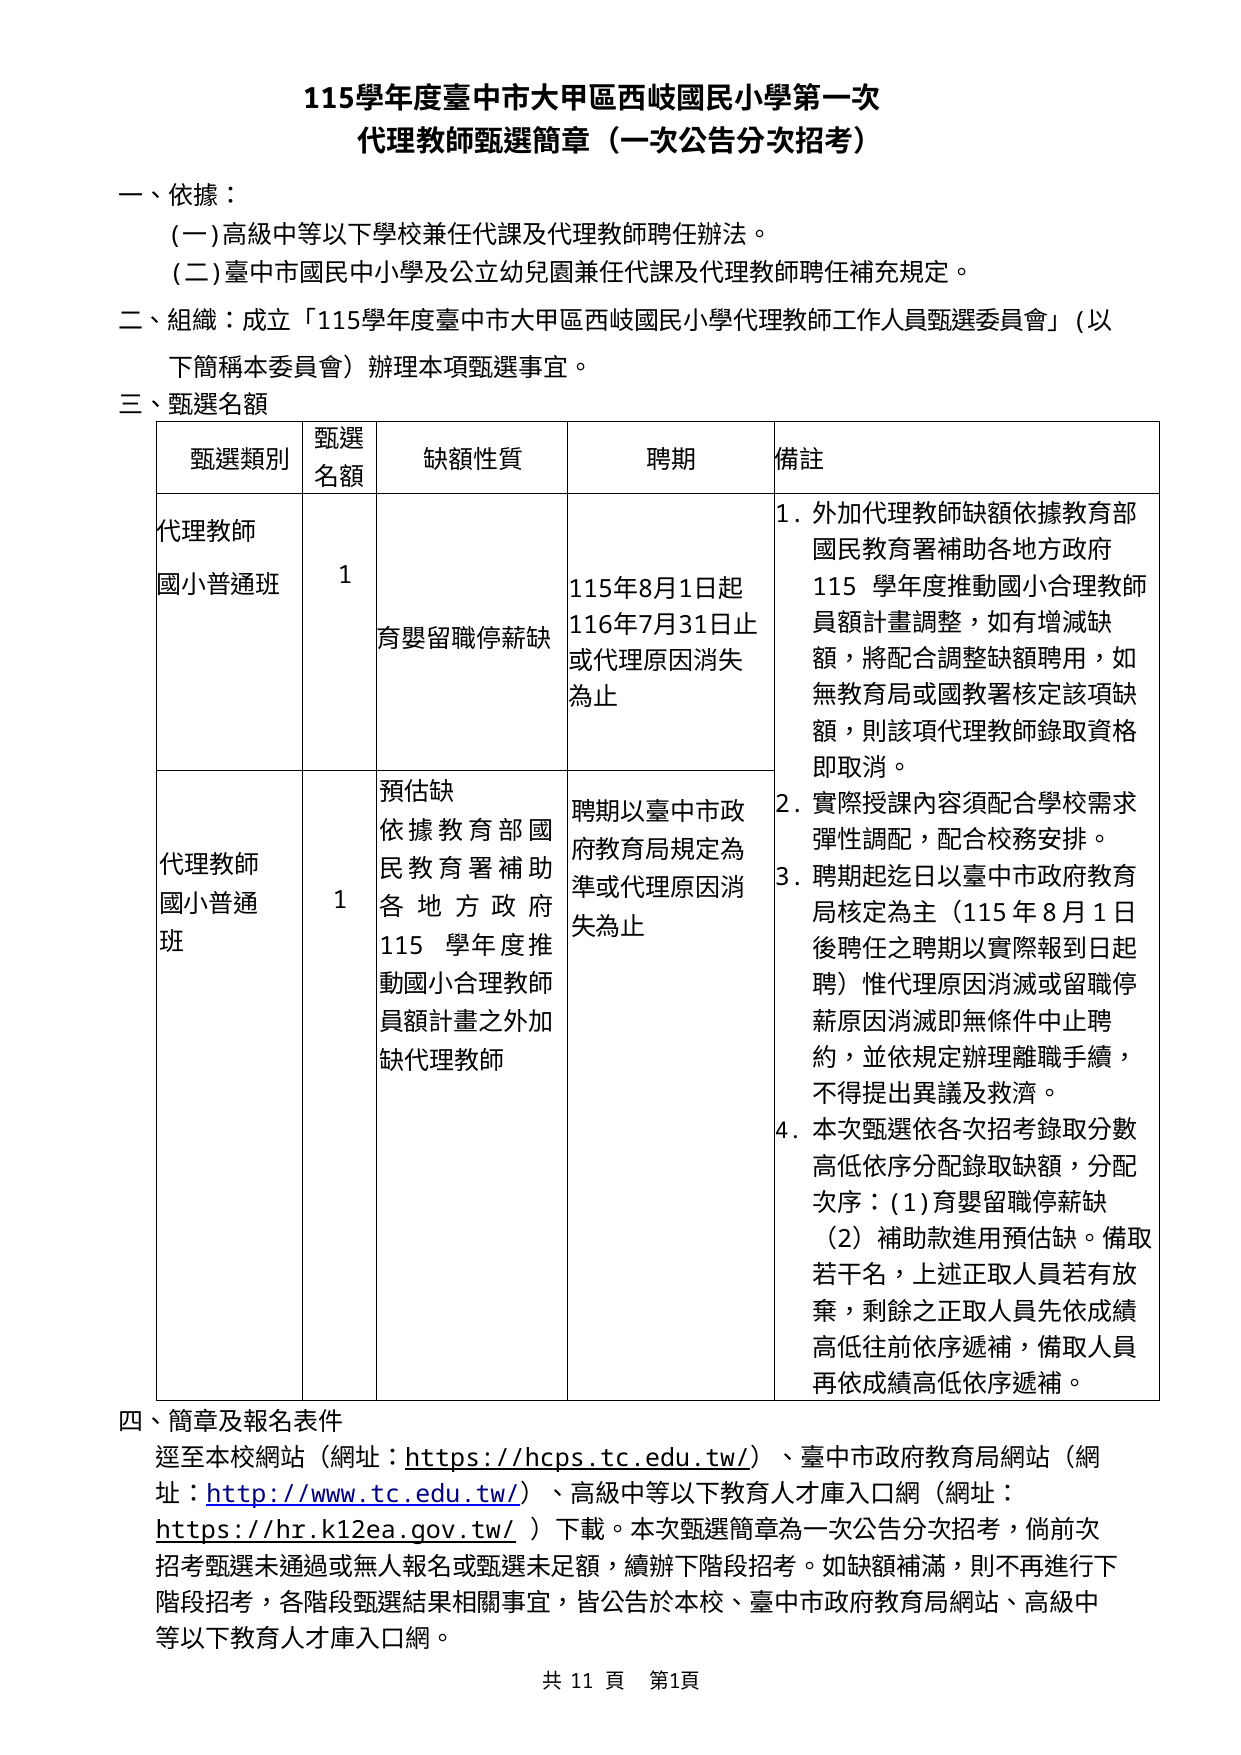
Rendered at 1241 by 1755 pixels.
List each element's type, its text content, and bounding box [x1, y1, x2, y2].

table_cell 115年8月1日起116年7月31日止或代理原因消失為止 [568, 494, 774, 770]
text 三、甄選名額 [118, 394, 1224, 418]
text (一)高級中等以下學校兼任代課及代理教師聘任辦法。 [167, 214, 1224, 250]
table_header 聘期 [568, 422, 774, 493]
text 逕至本校網站（網址：https://hcps.tc.edu.tw/）、臺中市政府教育局網站（網址：http://www.tc.edu.tw/）、高級中等以下教育人才庫入口網（網址：https://hr.k12ea.gov.tw/ ）下載。本次甄選簡章為一次公告分次招考，倘前次招考甄選未通過或無人報名或甄選未足額，續辦下階段招考。如缺額補滿，則不再進行下階段招考，各階段甄選結果相關事宜，皆公告於本校、臺中市政府教育局網站、高級中等以下教育人才庫入口網。 [156, 1437, 1123, 1655]
table_cell 外加代理教師缺額依據教育部國民教育署補助各地方政府 115 學年度推動國小合理教師員額計畫調整，如有增減缺額，將配合調整缺額聘用，如無教育局或國教署核定該項缺額，則該項代理教師錄取資格即取消。 實際授課內容須配合學校需求彈性調配，配合校務安排。 聘期起迄日以臺中市政府教育局核定為主（115年8月1日後聘任之聘期以實際報到日起聘）惟代理原因消滅或留職停薪原因消滅即無條件中止聘約，並依規定辦理離職手續，不得提出異議及救濟。 本次甄選依各次招考錄取分數高低依序分配錄取缺額，分配次序：(1)育嬰留職停薪缺（2）補助款進用預估缺。備取若干名，上述正取人員若有放棄，剩餘之正取人員先依成績高低往前依序遞補，備取人員再依成績高低依序遞補。 [775, 494, 1159, 1400]
table_cell 代理教師 國小普通班 [157, 494, 302, 770]
table_cell 育嬰留職停薪缺 [377, 494, 567, 770]
table_header 甄選類別 [157, 422, 302, 493]
text (二)臺中市國民中小學及公立幼兒園兼任代課及代理教師聘任補充規定。 [169, 253, 1224, 289]
table_cell 1 [303, 494, 376, 770]
subtitle 115學年度臺中市大甲區西岐國民小學第一次代理教師甄選簡章（一次公告分次招考） [303, 75, 883, 160]
table_header 備註 [775, 422, 1159, 493]
table_cell 1 [303, 771, 376, 1400]
text 二、組織：成立「115學年度臺中市大甲區西岐國民小學代理教師工作人員甄選委員會」(以下簡稱本委員會）辦理本項甄選事宜。 [118, 300, 1123, 383]
table_cell 預估缺 依據教育部國民教育署補助各地方政府 115 學年度推動國小合理教師員額計畫之外加缺代理教師 [377, 771, 567, 1400]
table_header 缺額性質 [377, 422, 567, 493]
text 四、簡章及報名表件 [118, 1401, 1224, 1437]
text 一、依據： [118, 176, 1224, 212]
table_cell 代理教師 國小普通班 [157, 771, 302, 1400]
table_header 甄選 名額 [303, 422, 376, 493]
table_cell 聘期以臺中市政府教育局規定為準或代理原因消失為止 [568, 771, 774, 1400]
